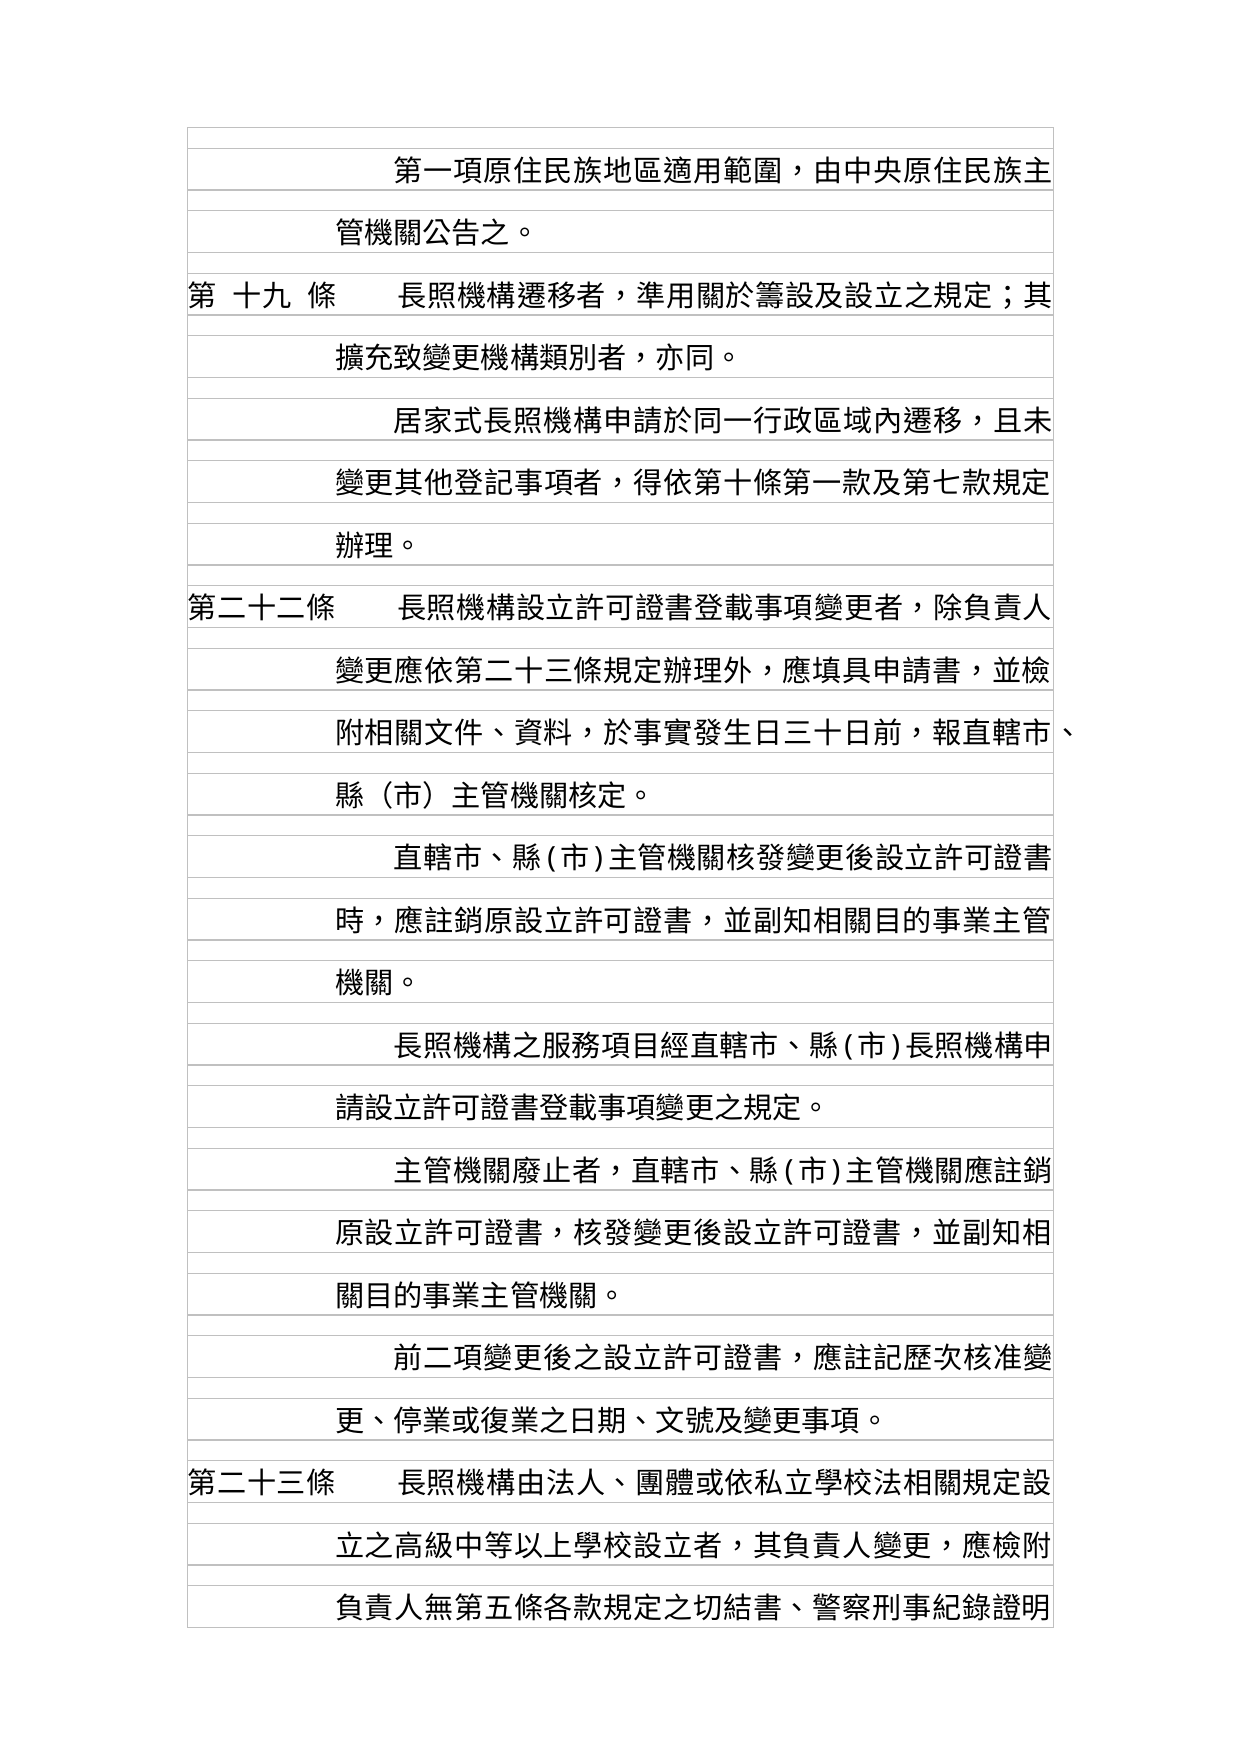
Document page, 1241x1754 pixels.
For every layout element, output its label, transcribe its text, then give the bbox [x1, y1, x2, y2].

text 請設立許可證書登載事項變更之規定。 [335, 1086, 1053, 1127]
text [188, 253, 1053, 273]
text 第二十二條 長照機構設立許可證書登載事項變更者，除負責人變更應依第二十三條規定辦理外，應填具申請書，並檢附相關文件、資料，於事實發生日三十日前，報直轄市、縣（市）主管機關核定。 [188, 628, 1053, 648]
text 第二十二條 長照機構設立許可證書登載事項變更者，除負責人變更應依第二十三條規定辦理外，應填具申請書，並檢附相關文件、資料，於事實發生日三十日前，報直轄市、縣（市）主管機關核定。 [188, 711, 1053, 752]
text 長照機構之服務項目經直轄市、縣(市)長照機構申 [335, 1024, 1053, 1064]
text 時，應註銷原設立許可證書，並副知相關目的事業主管 [335, 899, 1053, 939]
text [335, 1128, 1053, 1148]
text 第一項原住民族地區適用範圍，由中央原住民族主 [335, 149, 1053, 189]
text 辦理。 [335, 524, 1053, 564]
text [335, 191, 1053, 210]
text 第二十二條 長照機構設立許可證書登載事項變更者，除負責人變更應依第二十三條規定辦理外，應填具申請書，並檢附相關文件、資料，於事實發生日三十日前，報直轄市、縣（市）主管機關核定。 [188, 649, 1053, 689]
text 機關。 [335, 961, 1053, 1002]
text 第二十二條 長照機構設立許可證書登載事項變更者，除負責人變更應依第二十三條規定辦理外，應填具申請書，並檢附相關文件、資料，於事實發生日三十日前，報直轄市、縣（市）主管機關核定。 [188, 586, 1053, 627]
text [335, 128, 1053, 148]
text [335, 503, 1053, 523]
text 第 十九 條 長照機構遷移者，準用關於籌設及設立之規定；其 [188, 274, 1053, 314]
text 直轄市、縣(市)主管機關核發變更後設立許可證書 [335, 836, 1053, 877]
text 管機關公告之。 [335, 211, 1053, 252]
text [335, 1253, 1053, 1273]
text [335, 378, 1053, 398]
text [188, 1566, 1053, 1585]
text [335, 1316, 1053, 1335]
text [335, 1003, 1053, 1023]
text 變更其他登記事項者，得依第十條第一款及第七款規定 [335, 461, 1053, 502]
text [188, 1441, 1053, 1460]
text 原設立許可證書，核發變更後設立許可證書，並副知相 [335, 1211, 1053, 1252]
text [335, 1378, 1053, 1398]
text [335, 816, 1053, 835]
text 第二十二條 長照機構設立許可證書登載事項變更者，除負責人變更應依第二十三條規定辦理外，應填具申請書，並檢附相關文件、資料，於事實發生日三十日前，報直轄市、縣（市）主管機關核定。 [188, 691, 1053, 710]
text 關目的事業主管機關。 [335, 1274, 1053, 1314]
text 立之高級中等以上學校設立者，其負責人變更，應檢附 [188, 1524, 1053, 1564]
text 第二十二條 長照機構設立許可證書登載事項變更者，除負責人變更應依第二十三條規定辦理外，應填具申請書，並檢附相關文件、資料，於事實發生日三十日前，報直轄市、縣（市）主管機關核定。 [188, 753, 1053, 773]
text 負責人無第五條各款規定之切結書、警察刑事紀錄證明 [188, 1586, 1053, 1627]
text [188, 316, 1053, 335]
text [335, 1066, 1053, 1085]
text [335, 878, 1053, 898]
text 擴充致變更機構類別者，亦同。 [188, 336, 1053, 377]
text 第二十二條 長照機構設立許可證書登載事項變更者，除負責人變更應依第二十三條規定辦理外，應填具申請書，並檢附相關文件、資料，於事實發生日三十日前，報直轄市、縣（市）主管機關核定。 [188, 774, 1053, 814]
text [188, 1503, 1053, 1523]
text 第二十二條 長照機構設立許可證書登載事項變更者，除負責人變更應依第二十三條規定辦理外，應填具申請書，並檢附相關文件、資料，於事實發生日三十日前，報直轄市、縣（市）主管機關核定。 [188, 566, 1053, 585]
text 主管機關廢止者，直轄市、縣(市)主管機關應註銷 [335, 1149, 1053, 1189]
text 居家式長照機構申請於同一行政區域內遷移，且未 [335, 399, 1053, 439]
text [335, 941, 1053, 960]
text [335, 1191, 1053, 1210]
text [335, 441, 1053, 460]
text 更、停業或復業之日期、文號及變更事項。 [335, 1399, 1053, 1439]
text 前二項變更後之設立許可證書，應註記歷次核准變 [335, 1336, 1053, 1377]
text 第二十三條 長照機構由法人、團體或依私立學校法相關規定設 [188, 1461, 1053, 1502]
